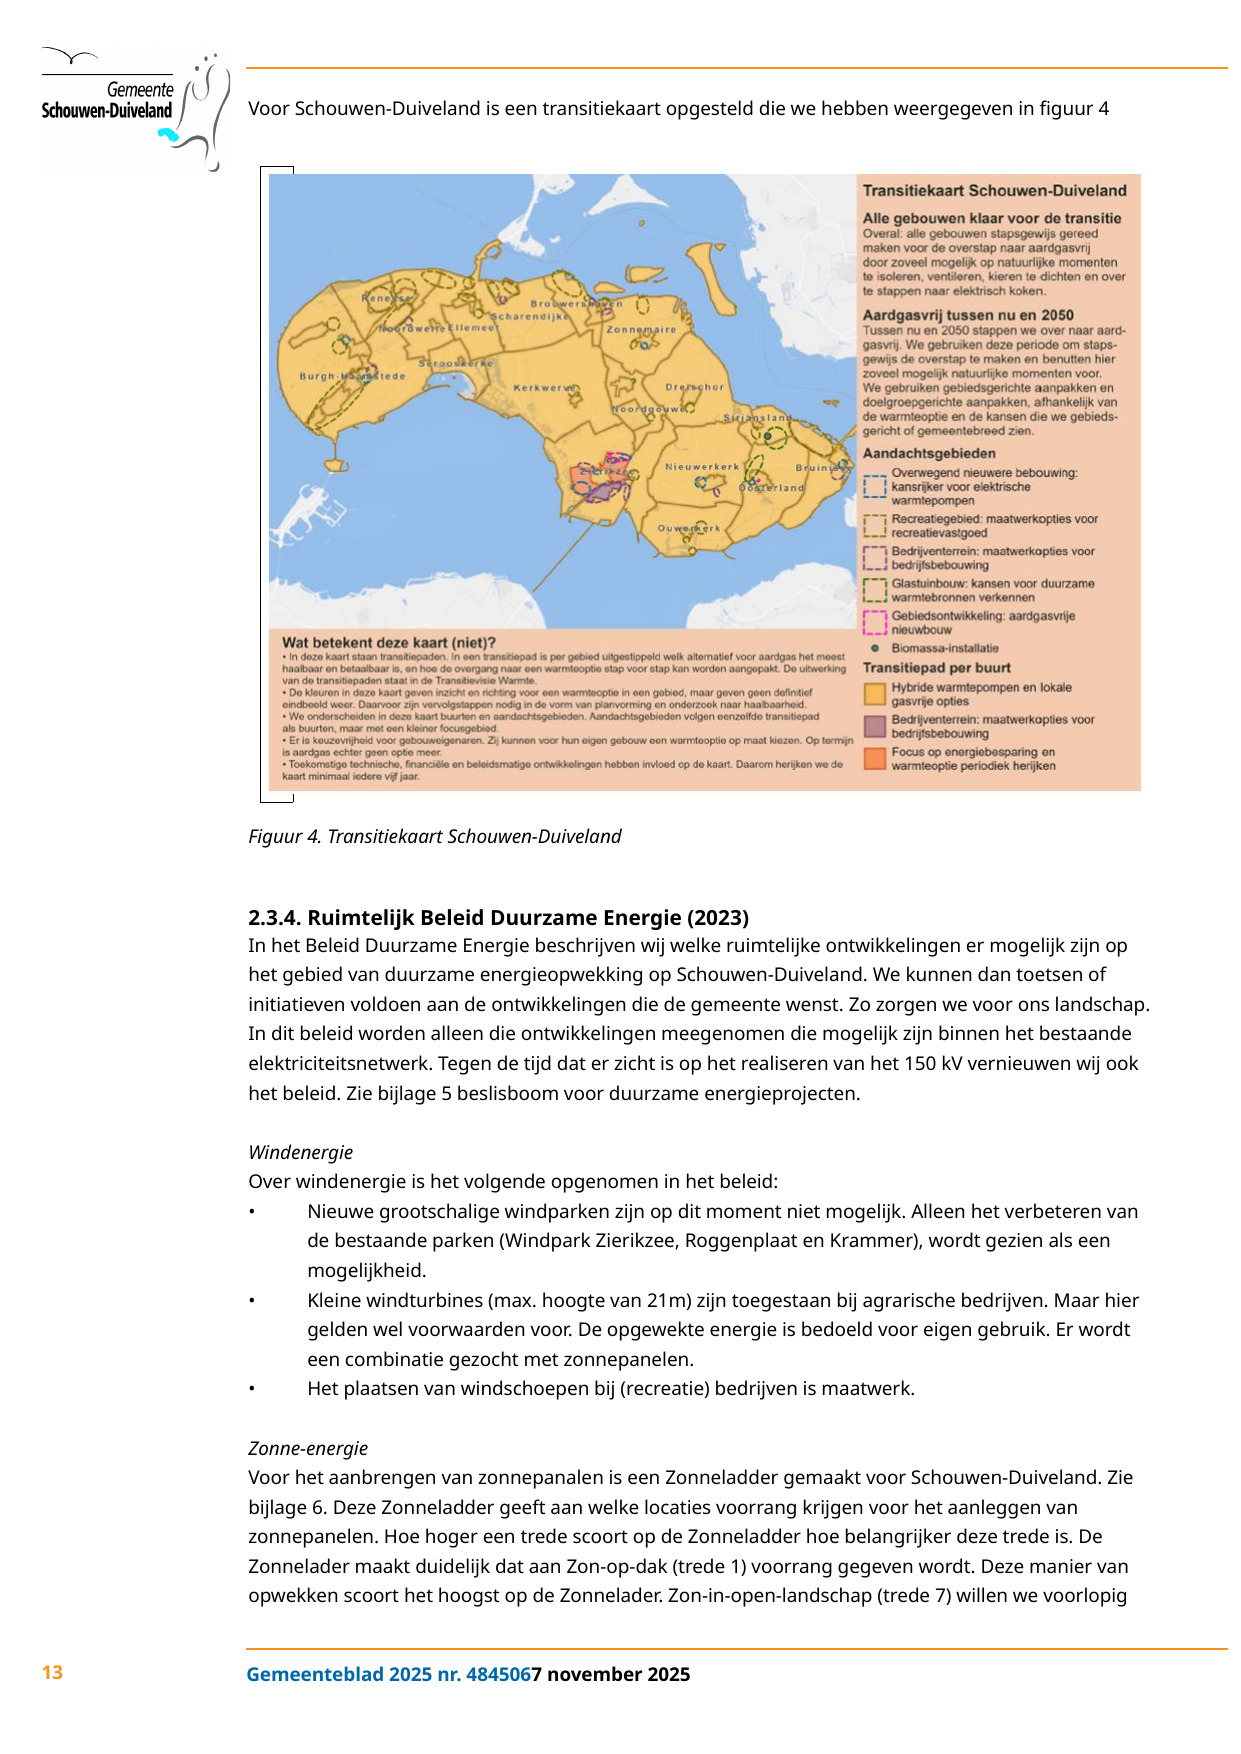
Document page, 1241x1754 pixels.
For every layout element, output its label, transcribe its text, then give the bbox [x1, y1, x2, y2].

picture [41, 47, 231, 172]
text Windenergie [248, 1139, 1152, 1165]
picture [268, 174, 1142, 794]
text Figuur 4. Transitiekaart Schouwen-Duiveland [248, 823, 1152, 849]
text Voor Schouwen-Duiveland is een transitiekaart opgesteld die we hebben weergegeven in figuur 4 [248, 95, 1152, 121]
text Over windenergie is het volgende opgenomen in het beleid: [248, 1168, 1152, 1194]
text Voor het aanbrengen van zonnepanalen is een Zonneladder gemaakt voor Schouwen-Duiveland. Zie bijlage 6. Deze Zonneladder geeft aan welke locaties voorrang krijgen voor het aanleggen van zonnepanelen. Hoe hoger een trede scoort op de Zonneladder hoe belangrijker deze trede is. De Zonnelader maakt duidelijk dat aan Zon-op-dak (trede 1) voorrang gegeven wordt. Deze manier van opwekken scoort het hoogst op de Zonnelader. Zon-in-open-landschap (trede 7) willen we voorlopig [248, 1464, 1152, 1608]
text Zonne-energie [248, 1435, 1152, 1461]
list Nieuwe grootschalige windparken zijn op dit moment niet mogelijk. Alleen het verbeteren van de bestaande parken (Windpark Zierikzee, Roggenplaat en Krammer), wordt gezien als een mogelijkheid. [248, 1198, 1152, 1283]
list Het plaatsen van windschoepen bij (recreatie) bedrijven is maatwerk. [248, 1376, 1152, 1401]
text 2.3.4. Ruimtelijk Beleid Duurzame Energie (2023) [248, 903, 1152, 932]
list Kleine windturbines (max. hoogte van 21m) zijn toegestaan bij agrarische bedrijven. Maar hier gelden wel voorwaarden voor. De opgewekte energie is bedoeld voor eigen gebruik. Er wordt een combinatie gezocht met zonnepanelen. [248, 1287, 1152, 1372]
text In het Beleid Duurzame Energie beschrijven wij welke ruimtelijke ontwikkelingen er mogelijk zijn op het gebied van duurzame energieopwekking op Schouwen-Duiveland. We kunnen dan toetsen of initiatieven voldoen aan de ontwikkelingen die de gemeente wenst. Zo zorgen we voor ons landschap. In dit beleid worden alleen die ontwikkelingen meegenomen die mogelijk zijn binnen het bestaande elektriciteitsnetwerk. Tegen de tijd dat er zicht is op het realiseren van het 150 kV vernieuwen wij ook het beleid. Zie bijlage 5 beslisboom voor duurzame energieprojecten. [248, 932, 1152, 1106]
